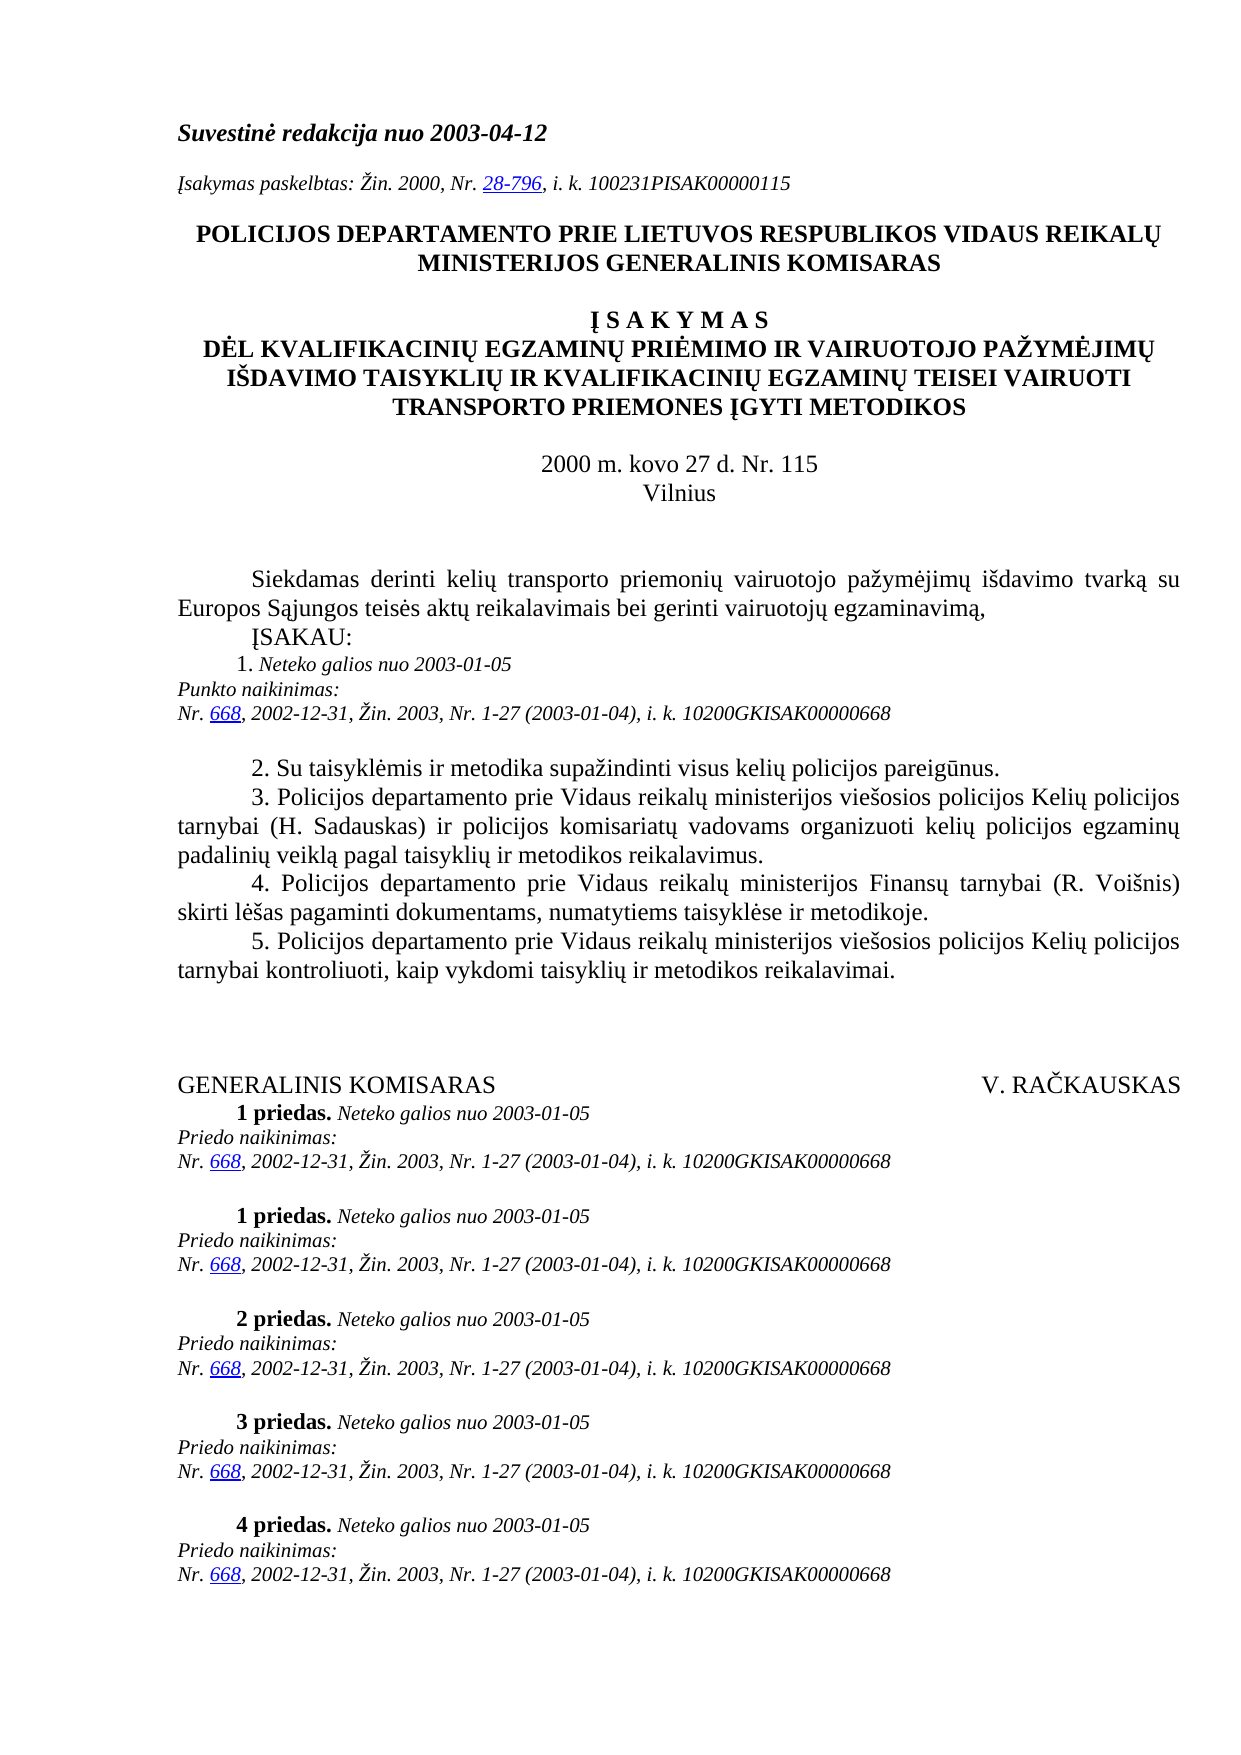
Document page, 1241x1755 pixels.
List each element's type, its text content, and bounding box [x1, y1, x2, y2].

text Suvestinė redakcija nuo 2003-04-12 [177, 118, 1181, 147]
text Nr. 668, 2002-12-31, Žin. 2003, Nr. 1-27 (2003-01-04), i. k. 10200GKISAK00000668 [177, 1252, 1181, 1276]
text DĖL KVALIFIKACINIŲ EGZAMINŲ PRIĖMIMO IR VAIRUOTOJO PAŽYMĖJIMŲ IŠDAVIMO TAISYKLIŲ IR KVALIFIKACINIŲ EGZAMINŲ TEISEI VAIRUOTI TRANSPORTO PRIEMONES ĮGYTI METODIKOS [177, 334, 1181, 420]
text ĮSAKAU: [177, 622, 1181, 650]
text POLICIJOS DEPARTAMENTO PRIE LIETUVOS RESPUBLIKOS VIDAUS REIKALŲ MINISTERIJOS GENERALINIS KOMISARAS [177, 219, 1181, 277]
text 2 priedas. Neteko galios nuo 2003-01-05 [177, 1305, 1181, 1331]
text 5. Policijos departamento prie Vidaus reikalų ministerijos viešosios policijos Kelių policijos tarnybai kontroliuoti, kaip vykdomi taisyklių ir metodikos reikalavimai. [177, 926, 1181, 983]
text 3. Policijos departamento prie Vidaus reikalų ministerijos viešosios policijos Kelių policijos tarnybai (H. Sadauskas) ir policijos komisariatų vadovams organizuoti kelių policijos egzaminų padalinių veiklą pagal taisyklių ir metodikos reikalavimus. [177, 782, 1181, 868]
text 4. Policijos departamento prie Vidaus reikalų ministerijos Finansų tarnybai (R. Voišnis) skirti lėšas pagaminti dokumentams, numatytiems taisyklėse ir metodikoje. [177, 868, 1181, 926]
text Vilnius [177, 478, 1181, 507]
text Nr. 668, 2002-12-31, Žin. 2003, Nr. 1-27 (2003-01-04), i. k. 10200GKISAK00000668 [177, 1149, 1181, 1173]
text Punkto naikinimas: [177, 677, 1181, 701]
text 1 priedas. Neteko galios nuo 2003-01-05 [177, 1202, 1181, 1228]
text Priedo naikinimas: [177, 1125, 1181, 1149]
text Priedo naikinimas: [177, 1538, 1181, 1562]
text Įsakymas paskelbtas: Žin. 2000, Nr. 28-796, i. k. 100231PISAK00000115 [177, 171, 1181, 195]
text Priedo naikinimas: [177, 1331, 1181, 1355]
text Nr. 668, 2002-12-31, Žin. 2003, Nr. 1-27 (2003-01-04), i. k. 10200GKISAK00000668 [177, 701, 1181, 725]
text Nr. 668, 2002-12-31, Žin. 2003, Nr. 1-27 (2003-01-04), i. k. 10200GKISAK00000668 [177, 1355, 1181, 1379]
text 3 priedas. Neteko galios nuo 2003-01-05 [177, 1408, 1181, 1434]
text Priedo naikinimas: [177, 1434, 1181, 1459]
text 1 priedas. Neteko galios nuo 2003-01-05 [177, 1098, 1181, 1125]
text Į S A K Y M A S [177, 305, 1181, 334]
text 2. Su taisyklėmis ir metodika supažindinti visus kelių policijos pareigūnus. [177, 753, 1181, 782]
text Nr. 668, 2002-12-31, Žin. 2003, Nr. 1-27 (2003-01-04), i. k. 10200GKISAK00000668 [177, 1459, 1181, 1483]
text Nr. 668, 2002-12-31, Žin. 2003, Nr. 1-27 (2003-01-04), i. k. 10200GKISAK00000668 [177, 1562, 1181, 1586]
text GENERALINIS KOMISARAS V. RAČKAUSKAS [177, 1070, 1181, 1098]
text 2000 m. kovo 27 d. Nr. 115 [177, 449, 1181, 478]
text 4 priedas. Neteko galios nuo 2003-01-05 [177, 1511, 1181, 1538]
text 1. Neteko galios nuo 2003-01-05 [177, 650, 1181, 677]
text Priedo naikinimas: [177, 1228, 1181, 1252]
text Siekdamas derinti kelių transporto priemonių vairuotojo pažymėjimų išdavimo tvarką su Europos Sąjungos teisės aktų reikalavimais bei gerinti vairuotojų egzaminavimą, [177, 564, 1181, 622]
